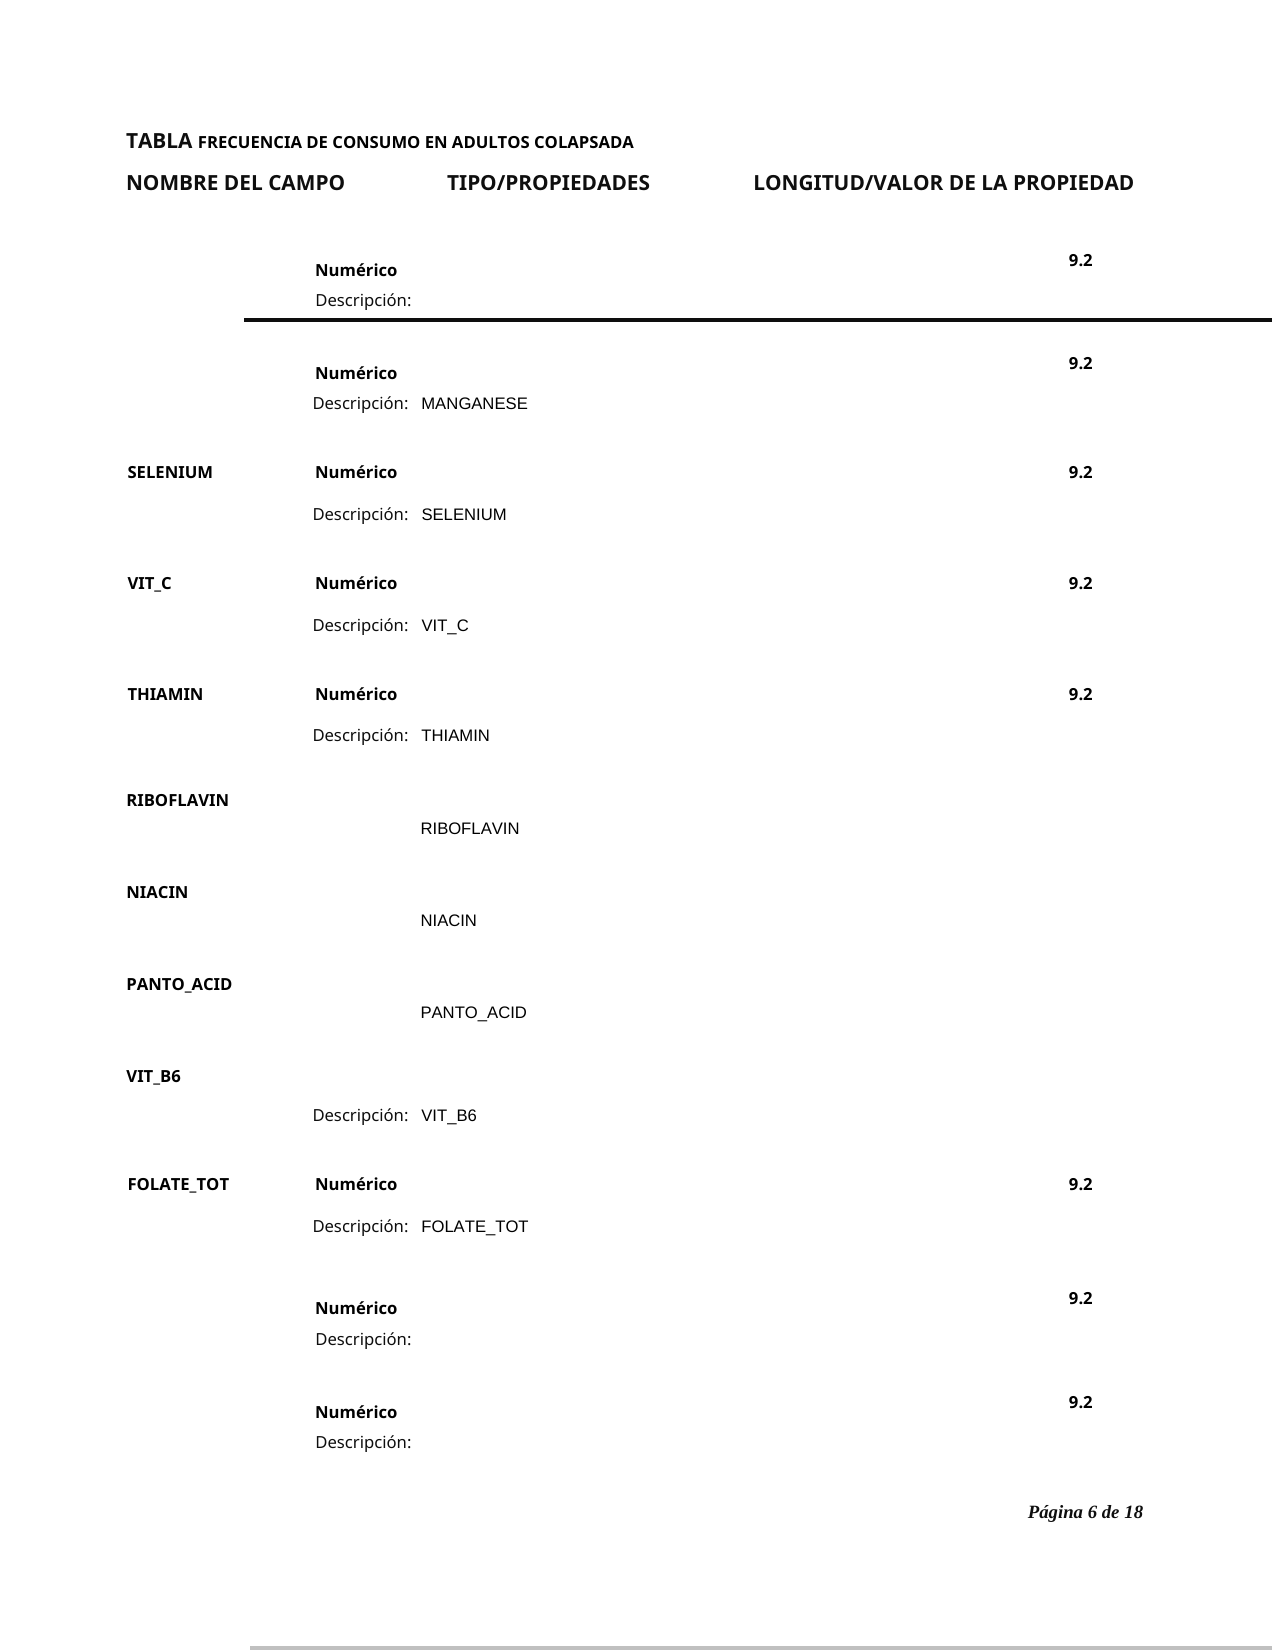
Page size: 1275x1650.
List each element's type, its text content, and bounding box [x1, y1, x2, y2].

text SELENIUM Numérico 9.2 [127, 461, 1093, 484]
text FOLATE_TOT Numérico 9.2 [127, 1173, 1093, 1195]
text Descripción: THIAMIN [126, 719, 1093, 747]
text THIAMIN Numérico 9.2 [127, 682, 1093, 705]
text Descripción: FOLATE_TOT [126, 1210, 1093, 1238]
text PANTO_ACID [420, 1003, 1093, 1022]
text NIACIN [126, 881, 1093, 903]
text PANTO_ACID [126, 972, 1093, 995]
text RIBOFLAVIN [126, 788, 1093, 811]
text Descripción: VIT_C [126, 609, 1093, 637]
text RIBOFLAVIN [420, 819, 1093, 838]
text Descripción: MANGANESE [126, 387, 1093, 416]
text VIT_C Numérico 9.2 [127, 572, 1093, 594]
text Descripción: SELENIUM [126, 498, 1093, 526]
text Descripción: VIT_B6 [126, 1099, 1093, 1127]
text NIACIN [420, 911, 1093, 930]
text VIT_B6 [126, 1064, 1093, 1087]
